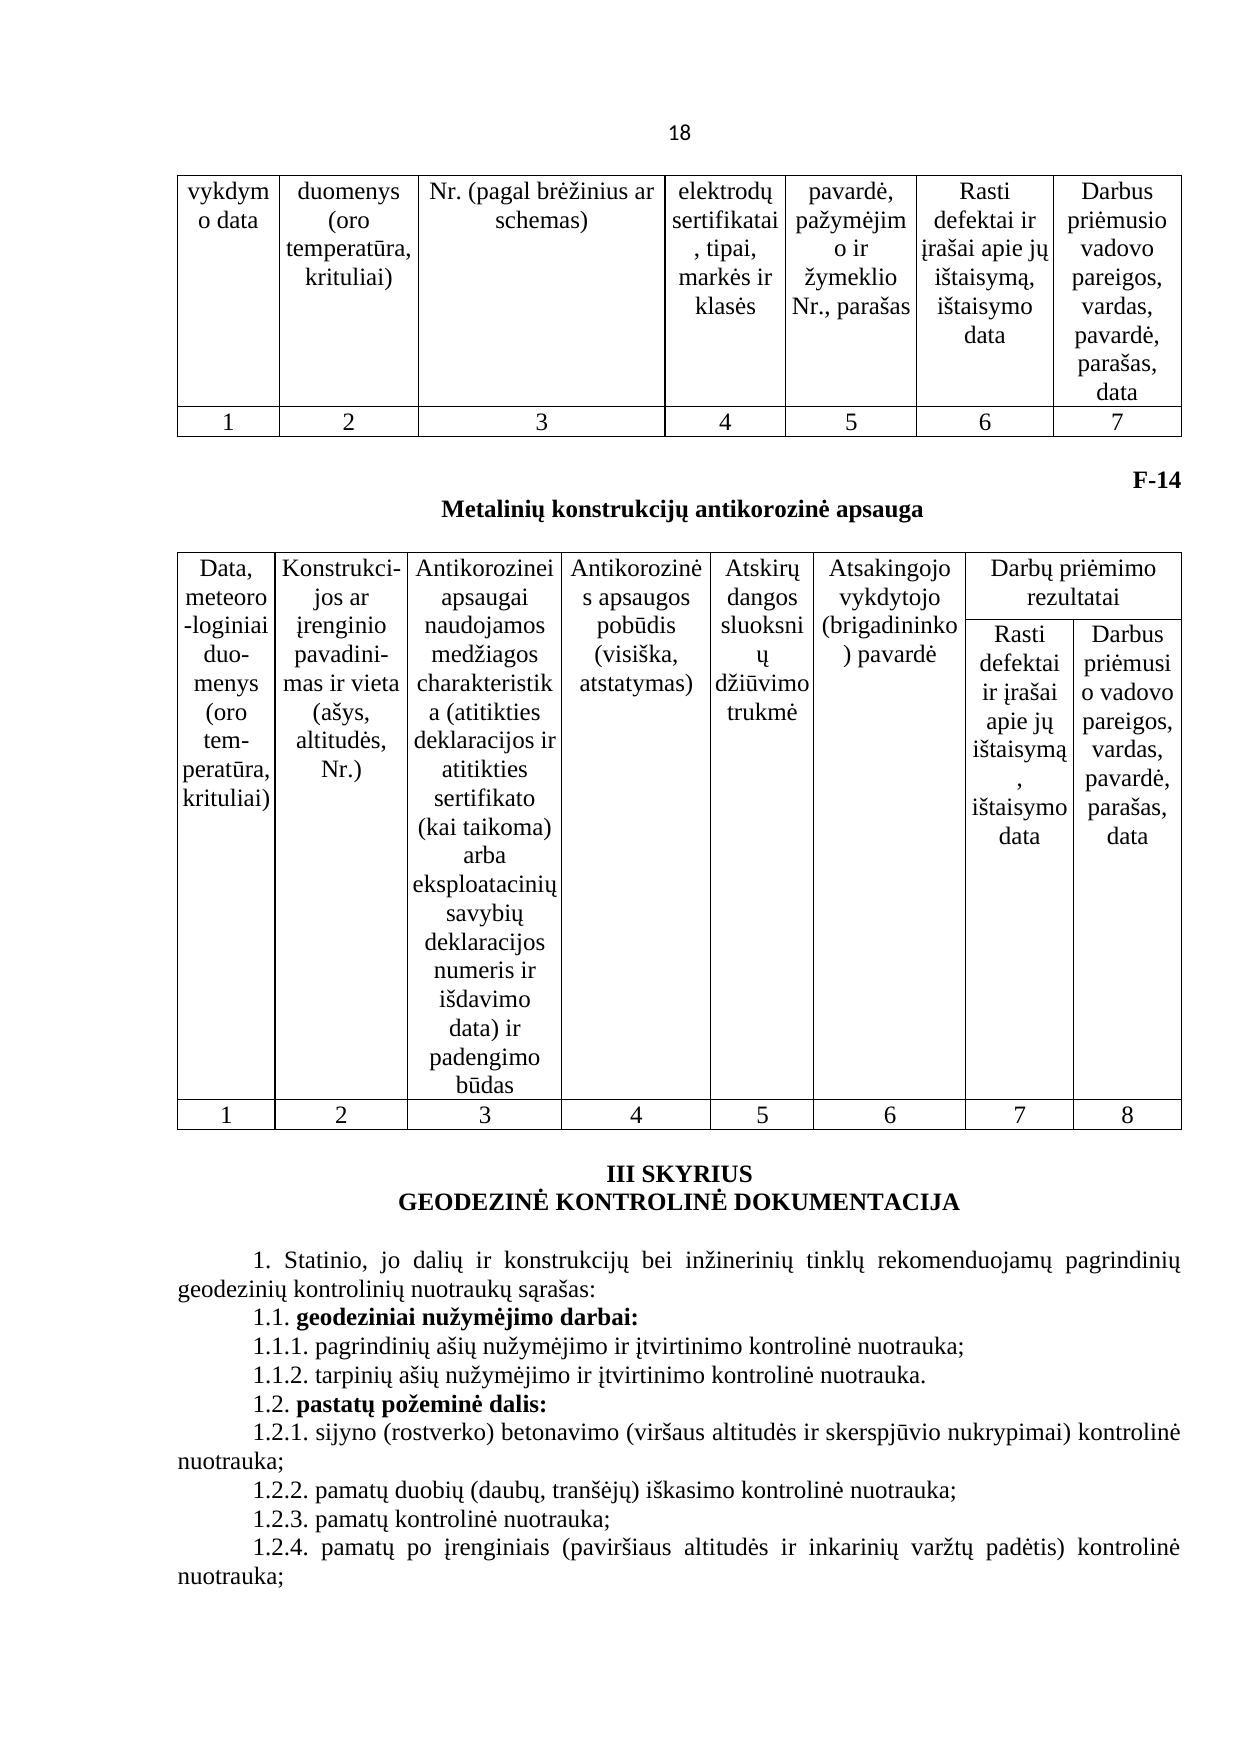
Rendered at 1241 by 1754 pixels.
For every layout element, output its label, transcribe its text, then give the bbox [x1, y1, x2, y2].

text 1.1.1. pagrindinių ašių nužymėjimo ir įtvirtinimo kontrolinė nuotrauka; [177, 1331, 1181, 1360]
table_cell 3 [408, 1100, 412, 1129]
text III SKYRIUS [177, 1159, 1181, 1187]
table_header Jungiamųjų elementų pavadinimai, vieta arba Nr. (pagal brėžinius ar schemas) [419, 176, 664, 406]
table_cell 4 [706, 1100, 710, 1129]
text 1.2.2. pamatų duobių (daubų, tranšėjų) iškasimo kontrolinė nuotrauka; [177, 1475, 1181, 1504]
text Metalinių konstrukcijų antikorozinė apsauga [177, 494, 1181, 523]
text 1.2.4. pamatų po įrenginiais (paviršiaus altitudės ir inkarinių varžtų padėtis) kontrolinė nuotrauka; [177, 1532, 1181, 1590]
table_cell 7 [966, 1100, 970, 1129]
text 1. Statinio, jo dalių ir konstrukcijų bei inžinerinių tinklų rekomenduojamų pagrindinių geodezinių kontrolinių nuotraukų sąrašas: [177, 1245, 1181, 1302]
table_header Data, meteoro-loginiai duo-menys (oro tem-peratūra, krituliai) [178, 553, 274, 1099]
table_header Atskirų dangos sluoksnių džiūvimo trukmė [711, 553, 813, 1099]
table_header Srovės tipas, elektrodų sertifikatai, tipai, markės ir klasės [666, 176, 785, 406]
text 1.2.3. pamatų kontrolinė nuotrauka; [177, 1504, 1181, 1532]
text 1.2.1. sijyno (rostverko) betonavimo (viršaus altitudės ir skerspjūvio nukrypimai) kontrolinė nuotrauka; [177, 1417, 1181, 1475]
table_cell 6 [917, 407, 921, 436]
table_cell 5 [912, 407, 916, 436]
table_cell 6 [814, 1100, 818, 1129]
table_cell 6 [1049, 407, 1053, 436]
table_cell 4 [562, 1100, 566, 1129]
table_header duomenys (oro temperatūra, krituliai) [280, 176, 418, 406]
table_header Darbų priėmimo rezultatai [966, 553, 1181, 618]
table_cell 8 [1074, 1100, 1078, 1129]
table_cell 6 [961, 1100, 965, 1129]
table_header vykdymo data [178, 176, 279, 406]
table_header Konstrukci-jos ar įrenginio pavadini-mas ir vieta (ašys, altitudės, Nr.) [276, 553, 407, 1099]
text 1.2. pastatų požeminė dalis: [177, 1389, 1181, 1417]
table_header Atsakingojo vykdytojo (brigadininko) pavardė [814, 553, 965, 1099]
table_cell 2 [403, 1100, 407, 1129]
text 1.1.2. tarpinių ašių nužymėjimo ir įtvirtinimo kontrolinė nuotrauka. [177, 1360, 1181, 1389]
table_cell 8 [1177, 1100, 1181, 1129]
text GEODEZINĖ KONTROLINĖ DOKUMENTACIJA [177, 1187, 1181, 1216]
table_header Antikorozinės apsaugos pobūdis (visiška, atstatymas) [562, 553, 710, 1099]
table_cell 1 [275, 407, 279, 436]
table_cell 7 [1177, 407, 1181, 436]
text F-14 [177, 466, 1181, 494]
table_cell 5 [711, 1100, 715, 1129]
table_header pavardė, pažymėjimo ir žymeklio Nr., parašas [786, 176, 916, 406]
table_cell Rasti defektai ir įrašai apie jų ištaisymą, ištaisymo data [917, 176, 1053, 406]
text 1.1. geodeziniai nužymėjimo darbai: [177, 1302, 1181, 1331]
table_cell 2 [414, 407, 418, 436]
table_cell 7 [1069, 1100, 1073, 1129]
table_cell 4 [781, 407, 785, 436]
table_cell Rasti defektai ir įrašai apie jų ištaisymą, ištaisymo data [966, 620, 1073, 1099]
table_cell Darbus priėmusio vadovo pareigos, vardas, pavardė, parašas, data [1074, 620, 1181, 1099]
